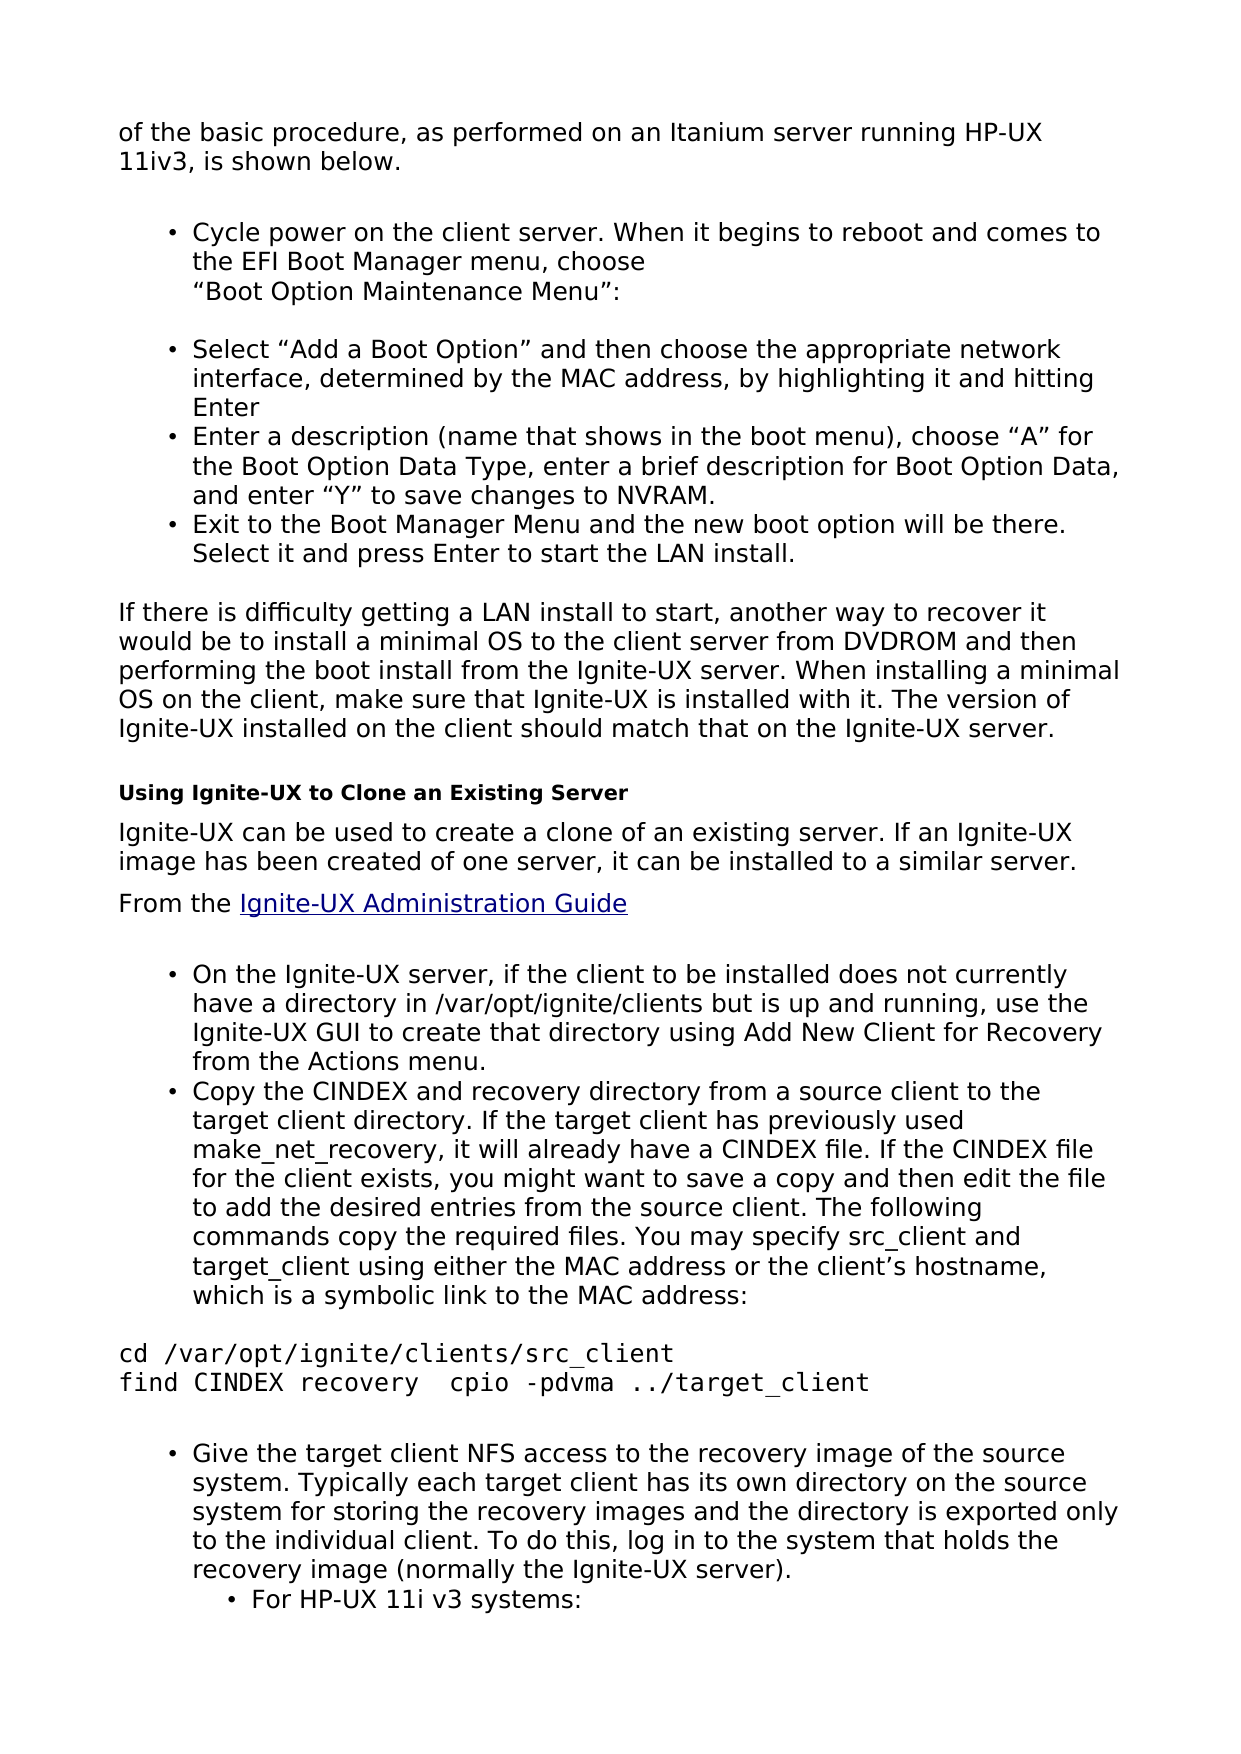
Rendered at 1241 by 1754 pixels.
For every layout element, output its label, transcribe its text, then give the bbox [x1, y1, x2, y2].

list On the Ignite-UX server, if the client to be installed does not currently have a directory in /var/opt/ignite/clients but is up and running, use the Ignite-UX GUI to create that directory using Add New Client for Recovery from the Actions menu. [177, 960, 1122, 1077]
list Enter a description (name that shows in the boot menu), choose “A” for the Boot Option Data Type, enter a brief description for Boot Option Data, and enter “Y” to save changes to NVRAM. [177, 423, 1122, 510]
text From the Ignite-UX Administration Guide [118, 889, 1122, 918]
list For HP-UX 11i v3 systems: [236, 1585, 1122, 1614]
list Cycle power on the client server. When it begins to reboot and comes to the EFI Boot Manager menu, choose “Boot Option Maintenance Menu”: [177, 218, 1122, 335]
text If there is difficulty getting a LAN install to start, another way to recover it would be to install a minimal OS to the client server from DVDROM and then performing the boot install from the Ignite-UX server. When installing a minimal OS on the client, make sure that Ignite-UX is installed with it. The version of Ignite-UX installed on the client should match that on the Ignite-UX server. [118, 598, 1122, 744]
text of the basic procedure, as performed on an Itanium server running HP-UX 11iv3, is shown below. [118, 118, 1122, 176]
subtitle Using Ignite-UX to Clone an Existing Server [118, 781, 1122, 806]
list Select “Add a Boot Option” and then choose the appropriate network interface, determined by the MAC address, by highlighting it and hitting Enter [177, 335, 1122, 423]
list Exit to the Boot Manager Menu and the new boot option will be there. Select it and press Enter to start the LAN install. [177, 510, 1122, 568]
text cd /var/opt/ignite/clients/src_client find CINDEX recovery cpio -pdvma ../target_client [118, 1339, 1122, 1398]
list Give the target client NFS access to the recovery image of the source system. Typically each target client has its own directory on the source system for storing the recovery images and the directory is exported only to the individual client. To do this, log in to the system that holds the recovery image (normally the Ignite-UX server). [177, 1439, 1122, 1585]
text Ignite-UX can be used to create a clone of an existing server. If an Ignite-UX image has been created of one server, it can be installed to a similar server. [118, 818, 1122, 876]
list Copy the CINDEX and recovery directory from a source client to the target client directory. If the target client has previously used make_net_recovery, it will already have a CINDEX file. If the CINDEX file for the client exists, you might want to save a copy and then edit the file to add the desired entries from the source client. The following commands copy the required files. You may specify src_client and target_client using either the MAC address or the client’s hostname, which is a symbolic link to the MAC address: [177, 1077, 1122, 1310]
